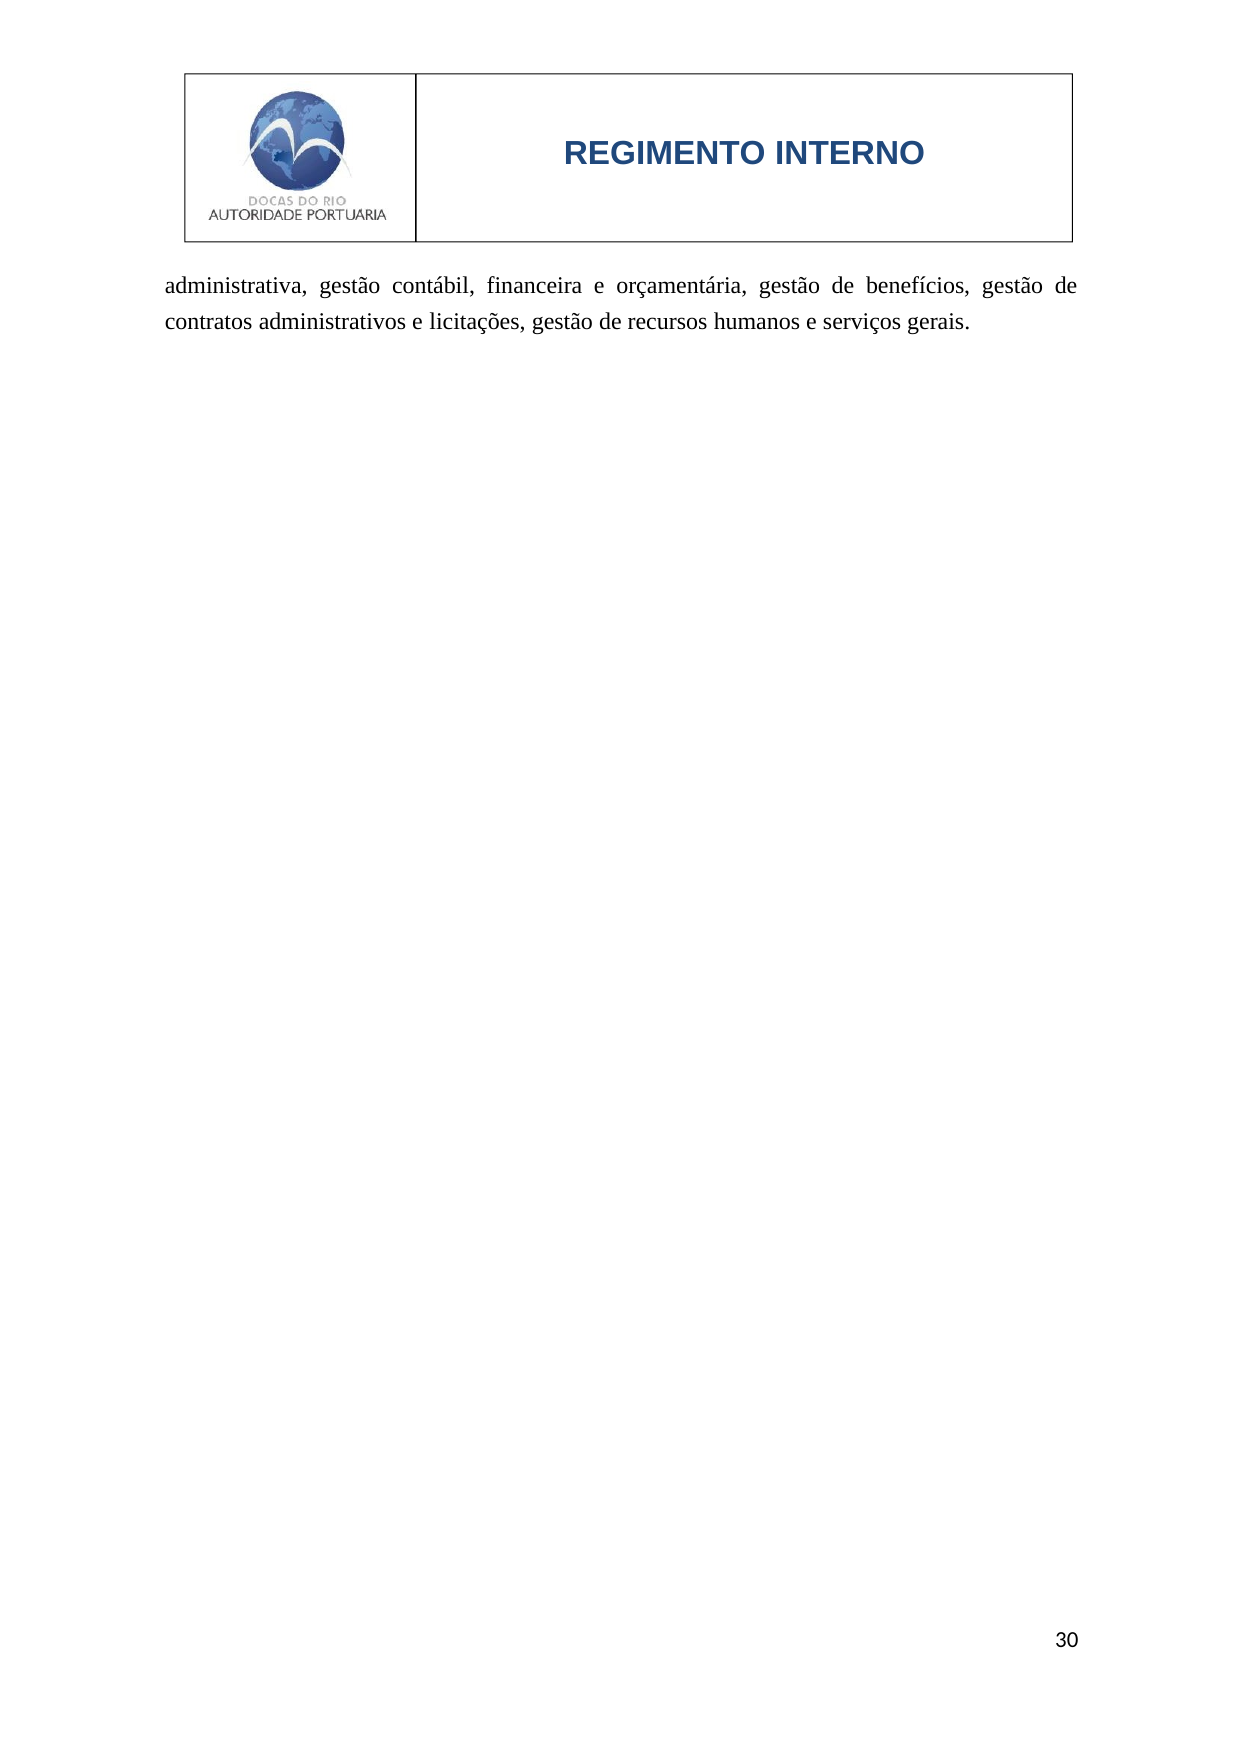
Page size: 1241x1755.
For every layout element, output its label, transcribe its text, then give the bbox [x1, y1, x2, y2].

list administrativa, gestão contábil, financeira e orçamentária, gestão de benefícios, gestão de contratos administrativos e licitações, gestão de recursos humanos e serviços gerais. [164, 271, 1079, 334]
